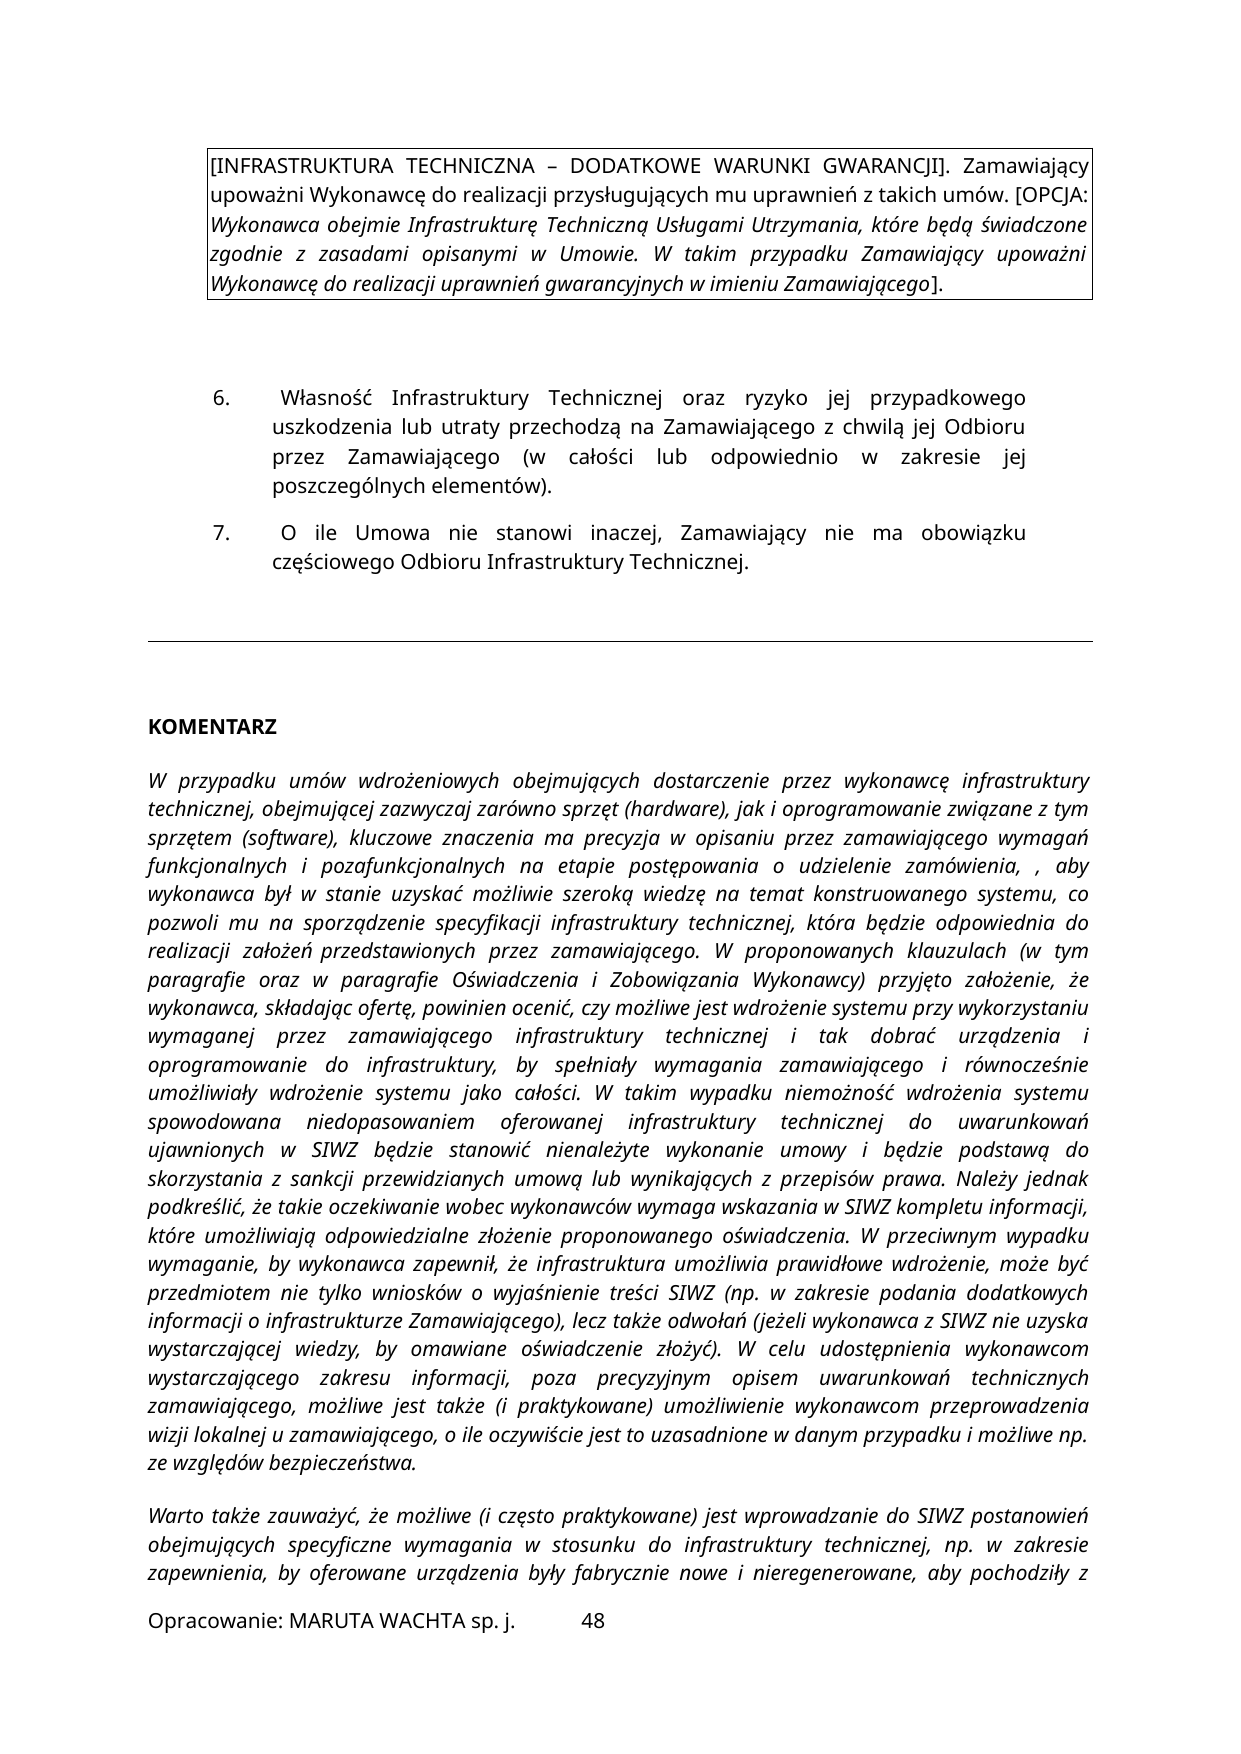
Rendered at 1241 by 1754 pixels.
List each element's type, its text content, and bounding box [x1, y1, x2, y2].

text Warto także zauważyć, że możliwe (i często praktykowane) jest wprowadzanie do SIWZ postanowień obejmujących specyficzne wymagania w stosunku do infrastruktury technicznej, np. w zakresie zapewnienia, by oferowane urządzenia były fabrycznie nowe i nieregenerowane, aby pochodziły z [148, 1502, 1093, 1587]
list O ile Umowa nie stanowi inaczej, Zamawiający nie ma obowiązku częściowego Odbioru Infrastruktury Technicznej. [149, 452, 1092, 640]
text W przypadku umów wdrożeniowych obejmujących dostarczenie przez wykonawcę infrastruktury technicznej, obejmującej zazwyczaj zarówno sprzęt (hardware), jak i oprogramowanie związane z tym sprzętem (software), kluczowe znaczenia ma precyzja w opisaniu przez zamawiającego wymagań funkcjonalnych i pozafunkcjonalnych na etapie postępowania o udzielenie zamówienia, , aby wykonawca był w stanie uzyskać możliwie szeroką wiedzę na temat konstruowanego systemu, co pozwoli mu na sporządzenie specyfikacji infrastruktury technicznej, która będzie odpowiednia do realizacji założeń przedstawionych przez zamawiającego. W proponowanych klauzulach (w tym paragrafie oraz w paragrafie Oświadczenia i Zobowiązania Wykonawcy) przyjęto założenie, że wykonawca, składając ofertę, powinien ocenić, czy możliwe jest wdrożenie systemu przy wykorzystaniu wymaganej przez zamawiającego infrastruktury technicznej i tak dobrać urządzenia i oprogramowanie do infrastruktury, by spełniały wymagania zamawiającego i równocześnie umożliwiały wdrożenie systemu jako całości. W takim wypadku niemożność wdrożenia systemu spowodowana niedopasowaniem oferowanej infrastruktury technicznej do uwarunkowań ujawnionych w SIWZ będzie stanowić nienależyte wykonanie umowy i będzie podstawą do skorzystania z sankcji przewidzianych umową lub wynikających z przepisów prawa. Należy jednak podkreślić, że takie oczekiwanie wobec wykonawców wymaga wskazania w SIWZ kompletu informacji, które umożliwiają odpowiedzialne złożenie proponowanego oświadczenia. W przeciwnym wypadku wymaganie, by wykonawca zapewnił, że infrastruktura umożliwia prawidłowe wdrożenie, może być przedmiotem nie tylko wniosków o wyjaśnienie treści SIWZ (np. w zakresie podania dodatkowych informacji o infrastrukturze Zamawiającego), lecz także odwołań (jeżeli wykonawca z SIWZ nie uzyska wystarczającej wiedzy, by omawiane oświadczenie złożyć). W celu udostępnienia wykonawcom wystarczającego zakresu informacji, poza precyzyjnym opisem uwarunkowań technicznych zamawiającego, możliwe jest także (i praktykowane) umożliwienie wykonawcom przeprowadzenia wizji lokalnej u zamawiającego, o ile oczywiście jest to uzasadnione w danym przypadku i możliwe np. ze względów bezpieczeństwa. [148, 766, 1093, 1477]
list [INFRASTRUKTURA TECHNICZNA – DODATKOWE WARUNKI GWARANCJI]. Zamawiający upoważni Wykonawcę do realizacji przysługujących mu uprawnień z takich umów. [OPCJA: Wykonawca obejmie Infrastrukturę Techniczną Usługami Utrzymania, które będą świadczone zgodnie z zasadami opisanymi w Umowie. W takim przypadku Zamawiający upoważni Wykonawcę do realizacji uprawnień gwarancyjnych w imieniu Zamawiającego]. [208, 149, 1092, 299]
list Własność Infrastruktury Technicznej oraz ryzyko jej przypadkowego uszkodzenia lub utraty przechodzą na Zamawiającego z chwilą jej Odbioru przez Zamawiającego (w całości lub odpowiednio w zakresie jej poszczególnych elementów). [149, 319, 1092, 452]
text KOMENTARZ [148, 712, 1093, 741]
